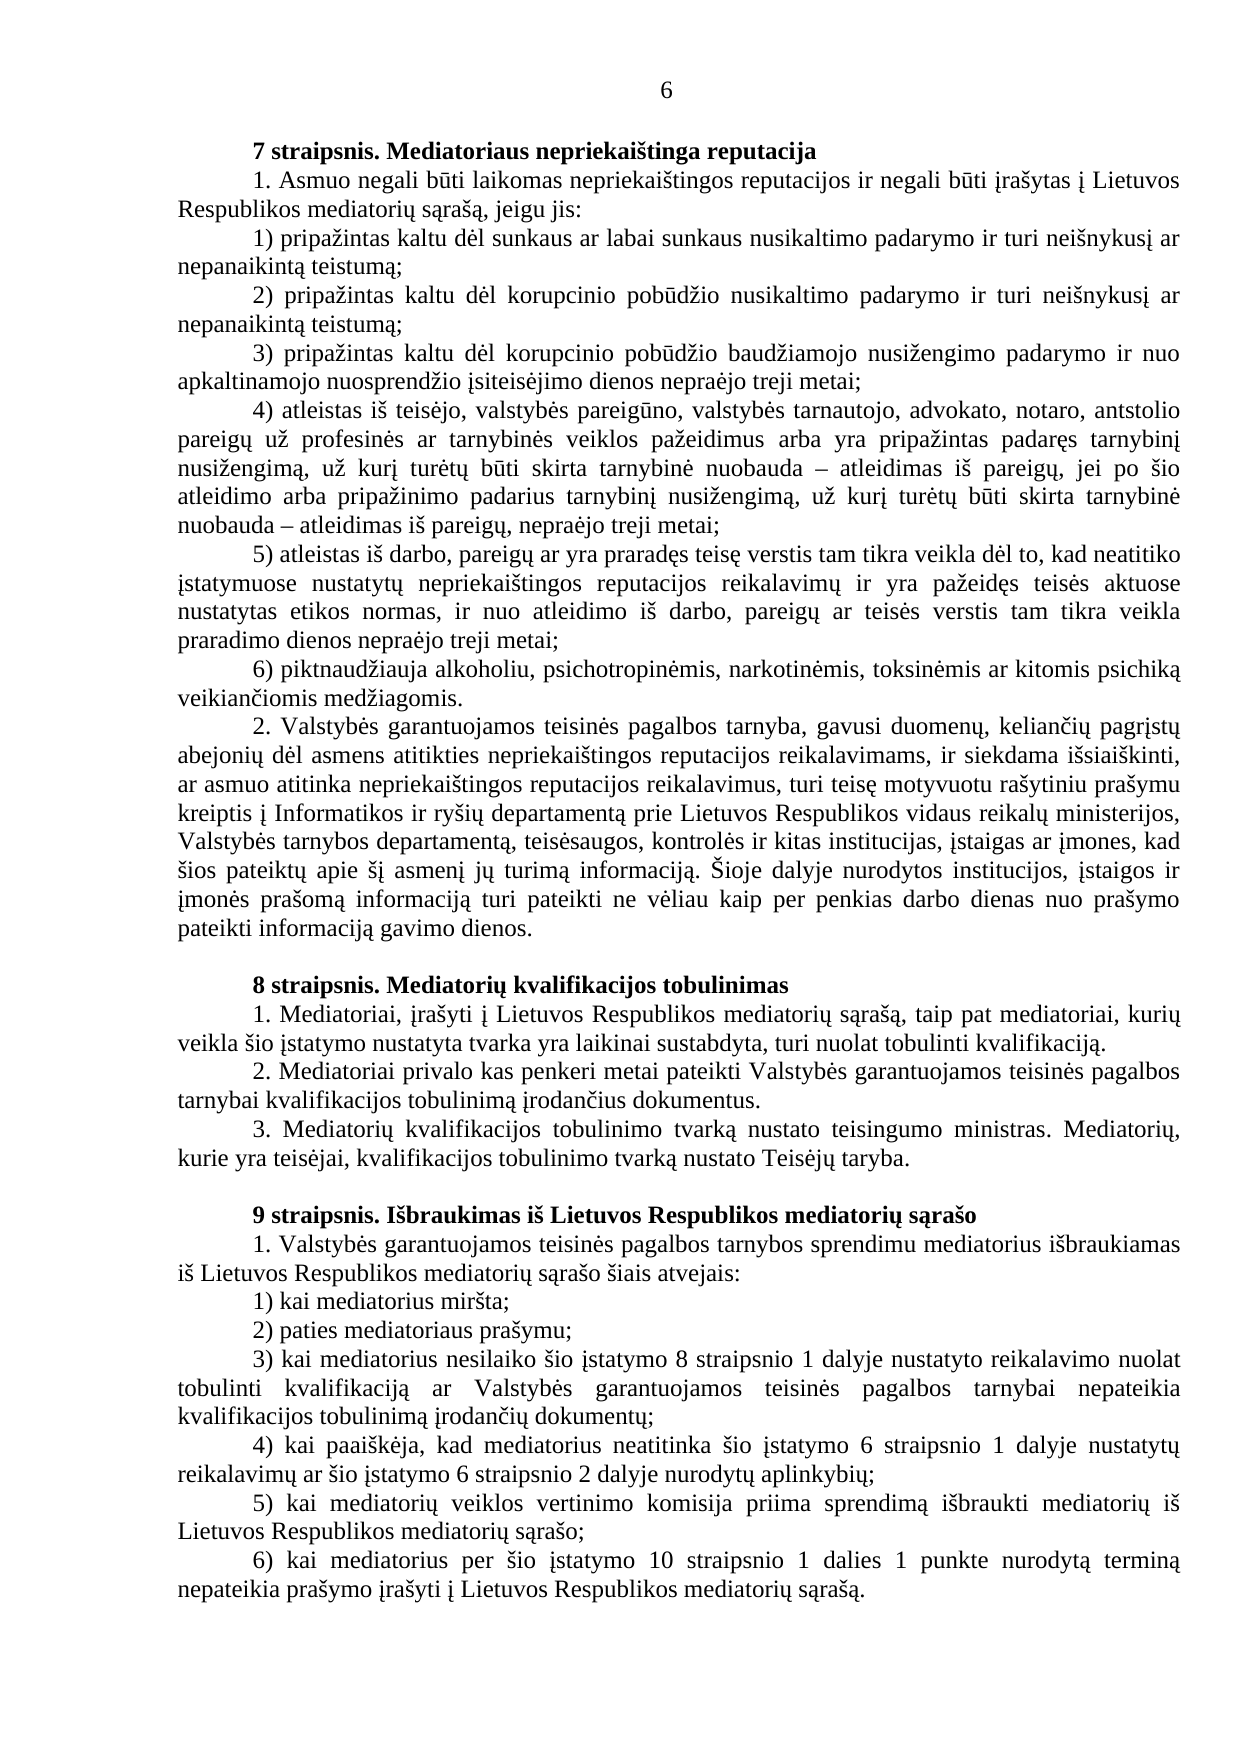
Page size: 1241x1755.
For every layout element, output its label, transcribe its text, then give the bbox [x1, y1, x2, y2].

text 3) kai mediatorius nesilaiko šio įstatymo 8 straipsnio 1 dalyje nustatyto reikalavimo nuolat tobulinti kvalifikaciją ar Valstybės garantuojamos teisinės pagalbos tarnybai nepateikia kvalifikacijos tobulinimą įrodančių dokumentų; [177, 1344, 1181, 1430]
text 4) kai paaiškėja, kad mediatorius neatitinka šio įstatymo 6 straipsnio 1 dalyje nustatytų reikalavimų ar šio įstatymo 6 straipsnio 2 dalyje nurodytų aplinkybių; [177, 1430, 1181, 1488]
text 7 straipsnis. Mediatoriaus nepriekaištinga reputacija [177, 136, 1181, 165]
text 1. Valstybės garantuojamos teisinės pagalbos tarnybos sprendimu mediatorius išbraukiamas iš Lietuvos Respublikos mediatorių sąrašo šiais atvejais: [177, 1229, 1181, 1286]
text 2) pripažintas kaltu dėl korupcinio pobūdžio nusikaltimo padarymo ir turi neišnykusį ar nepanaikintą teistumą; [177, 280, 1181, 338]
text 2) paties mediatoriaus prašymu; [177, 1315, 1181, 1344]
text 6) kai mediatorius per šio įstatymo 10 straipsnio 1 dalies 1 punkte nurodytą terminą nepateikia prašymo įrašyti į Lietuvos Respublikos mediatorių sąrašą. [177, 1545, 1181, 1603]
text 2. Valstybės garantuojamos teisinės pagalbos tarnyba, gavusi duomenų, keliančių pagrįstų abejonių dėl asmens atitikties nepriekaištingos reputacijos reikalavimams, ir siekdama išsiaiškinti, ar asmuo atitinka nepriekaištingos reputacijos reikalavimus, turi teisę motyvuotu rašytiniu prašymu kreiptis į Informatikos ir ryšių departamentą prie Lietuvos Respublikos vidaus reikalų ministerijos, Valstybės tarnybos departamentą, teisėsaugos, kontrolės ir kitas institucijas, įstaigas ar įmones, kad šios pateiktų apie šį asmenį jų turimą informaciją. Šioje dalyje nurodytos institucijos, įstaigos ir įmonės prašomą informaciją turi pateikti ne vėliau kaip per penkias darbo dienas nuo prašymo pateikti informaciją gavimo dienos. [177, 711, 1181, 941]
text 2. Mediatoriai privalo kas penkeri metai pateikti Valstybės garantuojamos teisinės pagalbos tarnybai kvalifikacijos tobulinimą įrodančius dokumentus. [177, 1056, 1181, 1114]
text 3. Mediatorių kvalifikacijos tobulinimo tvarką nustato teisingumo ministras. Mediatorių, kurie yra teisėjai, kvalifikacijos tobulinimo tvarką nustato Teisėjų taryba. [177, 1114, 1181, 1171]
text 5) kai mediatorių veiklos vertinimo komisija priima sprendimą išbraukti mediatorių iš Lietuvos Respublikos mediatorių sąrašo; [177, 1488, 1181, 1545]
text 4) atleistas iš teisėjo, valstybės pareigūno, valstybės tarnautojo, advokato, notaro, antstolio pareigų už profesinės ar tarnybinės veiklos pažeidimus arba yra pripažintas padaręs tarnybinį nusižengimą, už kurį turėtų būti skirta tarnybinė nuobauda – atleidimas iš pareigų, jei po šio atleidimo arba pripažinimo padarius tarnybinį nusižengimą, už kurį turėtų būti skirta tarnybinė nuobauda – atleidimas iš pareigų, nepraėjo treji metai; [177, 395, 1181, 539]
text 1) pripažintas kaltu dėl sunkaus ar labai sunkaus nusikaltimo padarymo ir turi neišnykusį ar nepanaikintą teistumą; [177, 223, 1181, 280]
text 1. Asmuo negali būti laikomas nepriekaištingos reputacijos ir negali būti įrašytas į Lietuvos Respublikos mediatorių sąrašą, jeigu jis: [177, 165, 1181, 223]
text 5) atleistas iš darbo, pareigų ar yra praradęs teisę verstis tam tikra veikla dėl to, kad neatitiko įstatymuose nustatytų nepriekaištingos reputacijos reikalavimų ir yra pažeidęs teisės aktuose nustatytas etikos normas, ir nuo atleidimo iš darbo, pareigų ar teisės verstis tam tikra veikla praradimo dienos nepraėjo treji metai; [177, 539, 1181, 654]
text 3) pripažintas kaltu dėl korupcinio pobūdžio baudžiamojo nusižengimo padarymo ir nuo apkaltinamojo nuosprendžio įsiteisėjimo dienos nepraėjo treji metai; [177, 338, 1181, 395]
text 8 straipsnis. Mediatorių kvalifikacijos tobulinimas [177, 970, 1181, 999]
text 1. Mediatoriai, įrašyti į Lietuvos Respublikos mediatorių sąrašą, taip pat mediatoriai, kurių veikla šio įstatymo nustatyta tvarka yra laikinai sustabdyta, turi nuolat tobulinti kvalifikaciją. [177, 999, 1181, 1056]
text 6) piktnaudžiauja alkoholiu, psichotropinėmis, narkotinėmis, toksinėmis ar kitomis psichiką veikiančiomis medžiagomis. [177, 654, 1181, 711]
text 9 straipsnis. Išbraukimas iš Lietuvos Respublikos mediatorių sąrašo [177, 1200, 1181, 1229]
text 1) kai mediatorius miršta; [177, 1286, 1181, 1315]
